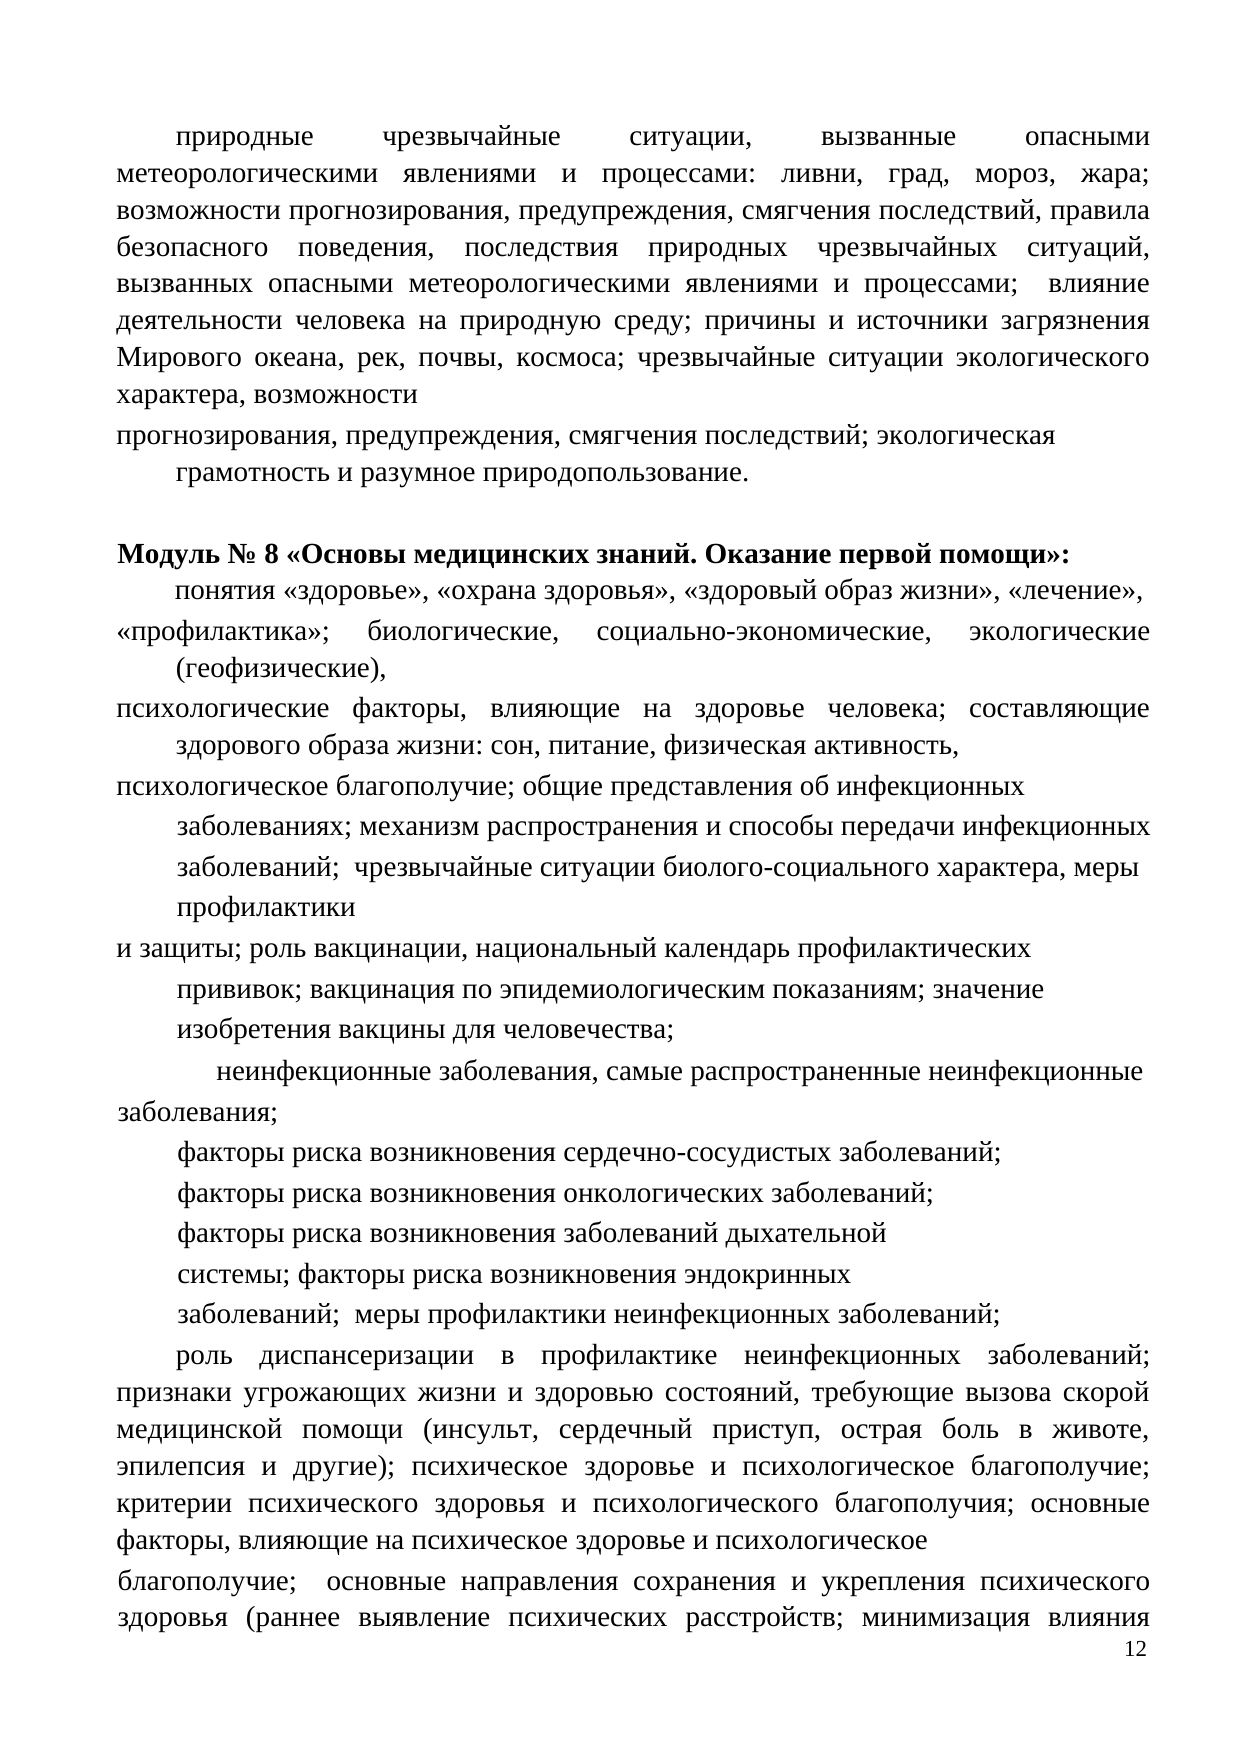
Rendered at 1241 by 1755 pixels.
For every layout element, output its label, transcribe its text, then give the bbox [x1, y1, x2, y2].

text прогнозирования, предупреждения, смягчения последствий; экологическая грамотность и разумное природопользование. [116, 417, 1056, 487]
text понятия «здоровье», «охрана здоровья», «здоровый образ жизни», «лечение», [104, 572, 1151, 605]
text психологические факторы, влияющие на здоровье человека; составляющие здорового образа жизни: сон, питание, физическая активность, [116, 690, 1151, 761]
text благополучие; основные направления сохранения и укрепления психического здоровья (раннее выявление психических расстройств; минимизация влияния [117, 1563, 1151, 1633]
text «профилактика»; биологические, социально-экономические, экологические (геофизические), [116, 613, 1151, 683]
text природные чрезвычайные ситуации, вызванные опасными метеорологическими явлениями и процессами: ливни, град, мороз, жара; возможности прогнозирования, предупреждения, смягчения последствий, правила безопасного поведения, последствия природных чрезвычайных ситуаций, вызванных опасными метеорологическими явлениями и процессами; влияние деятельности человека на природную среду; причины и источники загрязнения Мирового океана, рек, почвы, космоса; чрезвычайные ситуации экологического характера, возможности [116, 118, 1151, 410]
text факторы риска возникновения сердечно-сосудистых заболеваний; факторы риска возникновения онкологических заболеваний; факторы риска возникновения заболеваний дыхательной системы; факторы риска возникновения эндокринных заболеваний; меры профилактики неинфекционных заболеваний; [177, 1134, 1007, 1330]
text и защиты; роль вакцинации, национальный календарь профилактических прививок; вакцинация по эпидемиологическим показаниям; значение изобретения вакцины для человечества; [116, 931, 1091, 1045]
text роль диспансеризации в профилактике неинфекционных заболеваний; признаки угрожающих жизни и здоровью состояний, требующие вызова скорой медицинской помощи (инсульт, сердечный приступ, острая боль в животе, эпилепсия и другие); психическое здоровье и психологическое благополучие; критерии психического здоровья и психологического благополучия; основные факторы, влияющие на психическое здоровье и психологическое [116, 1337, 1151, 1555]
text неинфекционные заболевания, самые распространенные неинфекционные [104, 1053, 1151, 1086]
text Модуль № 8 «Основы медицинских знаний. Оказание первой помощи»: [116, 536, 1153, 570]
text заболевания; [117, 1094, 1151, 1127]
text психологическое благополучие; общие представления об инфекционных заболеваниях; механизм распространения и способы передачи инфекционных заболеваний; чрезвычайные ситуации биолого-социального характера, меры профилактики [116, 768, 1152, 923]
